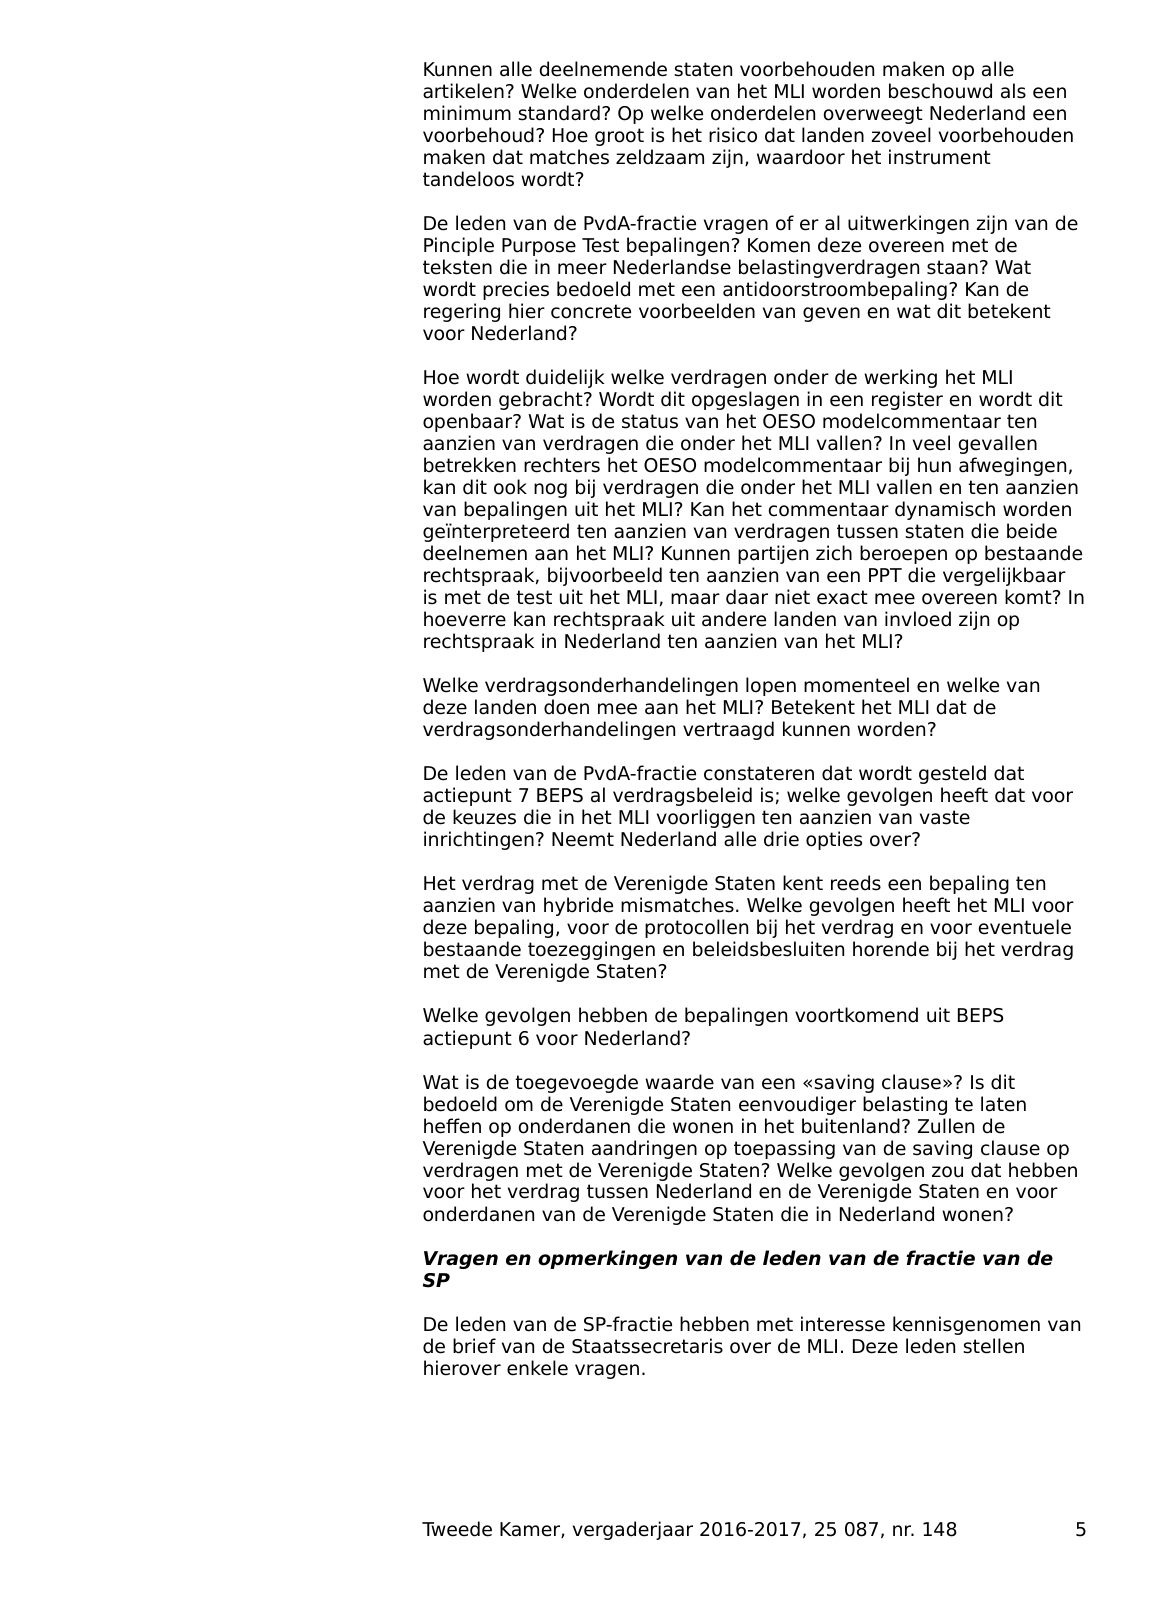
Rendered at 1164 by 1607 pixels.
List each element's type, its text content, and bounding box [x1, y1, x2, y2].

text Hoe wordt duidelijk welke verdragen onder de werking het MLI worden gebracht? Wordt dit opgeslagen in een register en wordt dit openbaar? Wat is de status van het OESO modelcommentaar ten aanzien van verdragen die onder het MLI vallen? In veel gevallen betrekken rechters het OESO modelcommentaar bij hun afwegingen, kan dit ook nog bij verdragen die onder het MLI vallen en ten aanzien van bepalingen uit het MLI? Kan het commentaar dynamisch worden geïnterpreteerd ten aanzien van verdragen tussen staten die beide deelnemen aan het MLI? Kunnen partijen zich beroepen op bestaande rechtspraak, bijvoorbeeld ten aanzien van een PPT die vergelijkbaar is met de test uit het MLI, maar daar niet exact mee overeen komt? In hoeverre kan rechtspraak uit andere landen van invloed zijn op rechtspraak in Nederland ten aanzien van het MLI? [422, 367, 1087, 653]
text Welke gevolgen hebben de bepalingen voortkomend uit BEPS actiepunt 6 voor Nederland? [422, 1005, 1087, 1049]
text Kunnen alle deelnemende staten voorbehouden maken op alle artikelen? Welke onderdelen van het MLI worden beschouwd als een minimum standard? Op welke onderdelen overweegt Nederland een voorbehoud? Hoe groot is het risico dat landen zoveel voorbehouden maken dat matches zeldzaam zijn, waardoor het instrument tandeloos wordt? [422, 59, 1087, 191]
text Wat is de toegevoegde waarde van een «saving clause»? Is dit bedoeld om de Verenigde Staten eenvoudiger belasting te laten heffen op onderdanen die wonen in het buitenland? Zullen de Verenigde Staten aandringen op toepassing van de saving clause op verdragen met de Verenigde Staten? Welke gevolgen zou dat hebben voor het verdrag tussen Nederland en de Verenigde Staten en voor onderdanen van de Verenigde Staten die in Nederland wonen? [422, 1072, 1087, 1225]
subtitle Vragen en opmerkingen van de leden van de fractie van de SP [422, 1248, 1087, 1292]
text Het verdrag met de Verenigde Staten kent reeds een bepaling ten aanzien van hybride mismatches. Welke gevolgen heeft het MLI voor deze bepaling, voor de protocollen bij het verdrag en voor eventuele bestaande toezeggingen en beleidsbesluiten horende bij het verdrag met de Verenigde Staten? [422, 873, 1087, 983]
text De leden van de PvdA-fractie constateren dat wordt gesteld dat actiepunt 7 BEPS al verdragsbeleid is; welke gevolgen heeft dat voor de keuzes die in het MLI voorliggen ten aanzien van vaste inrichtingen? Neemt Nederland alle drie opties over? [422, 763, 1087, 851]
text Welke verdragsonderhandelingen lopen momenteel en welke van deze landen doen mee aan het MLI? Betekent het MLI dat de verdragsonderhandelingen vertraagd kunnen worden? [422, 675, 1087, 741]
text De leden van de SP-fractie hebben met interesse kennisgenomen van de brief van de Staatssecretaris over de MLI. Deze leden stellen hierover enkele vragen. [422, 1314, 1087, 1380]
text De leden van de PvdA-fractie vragen of er al uitwerkingen zijn van de Pinciple Purpose Test bepalingen? Komen deze overeen met de teksten die in meer Nederlandse belastingverdragen staan? Wat wordt precies bedoeld met een antidoorstroombepaling? Kan de regering hier concrete voorbeelden van geven en wat dit betekent voor Nederland? [422, 213, 1087, 345]
